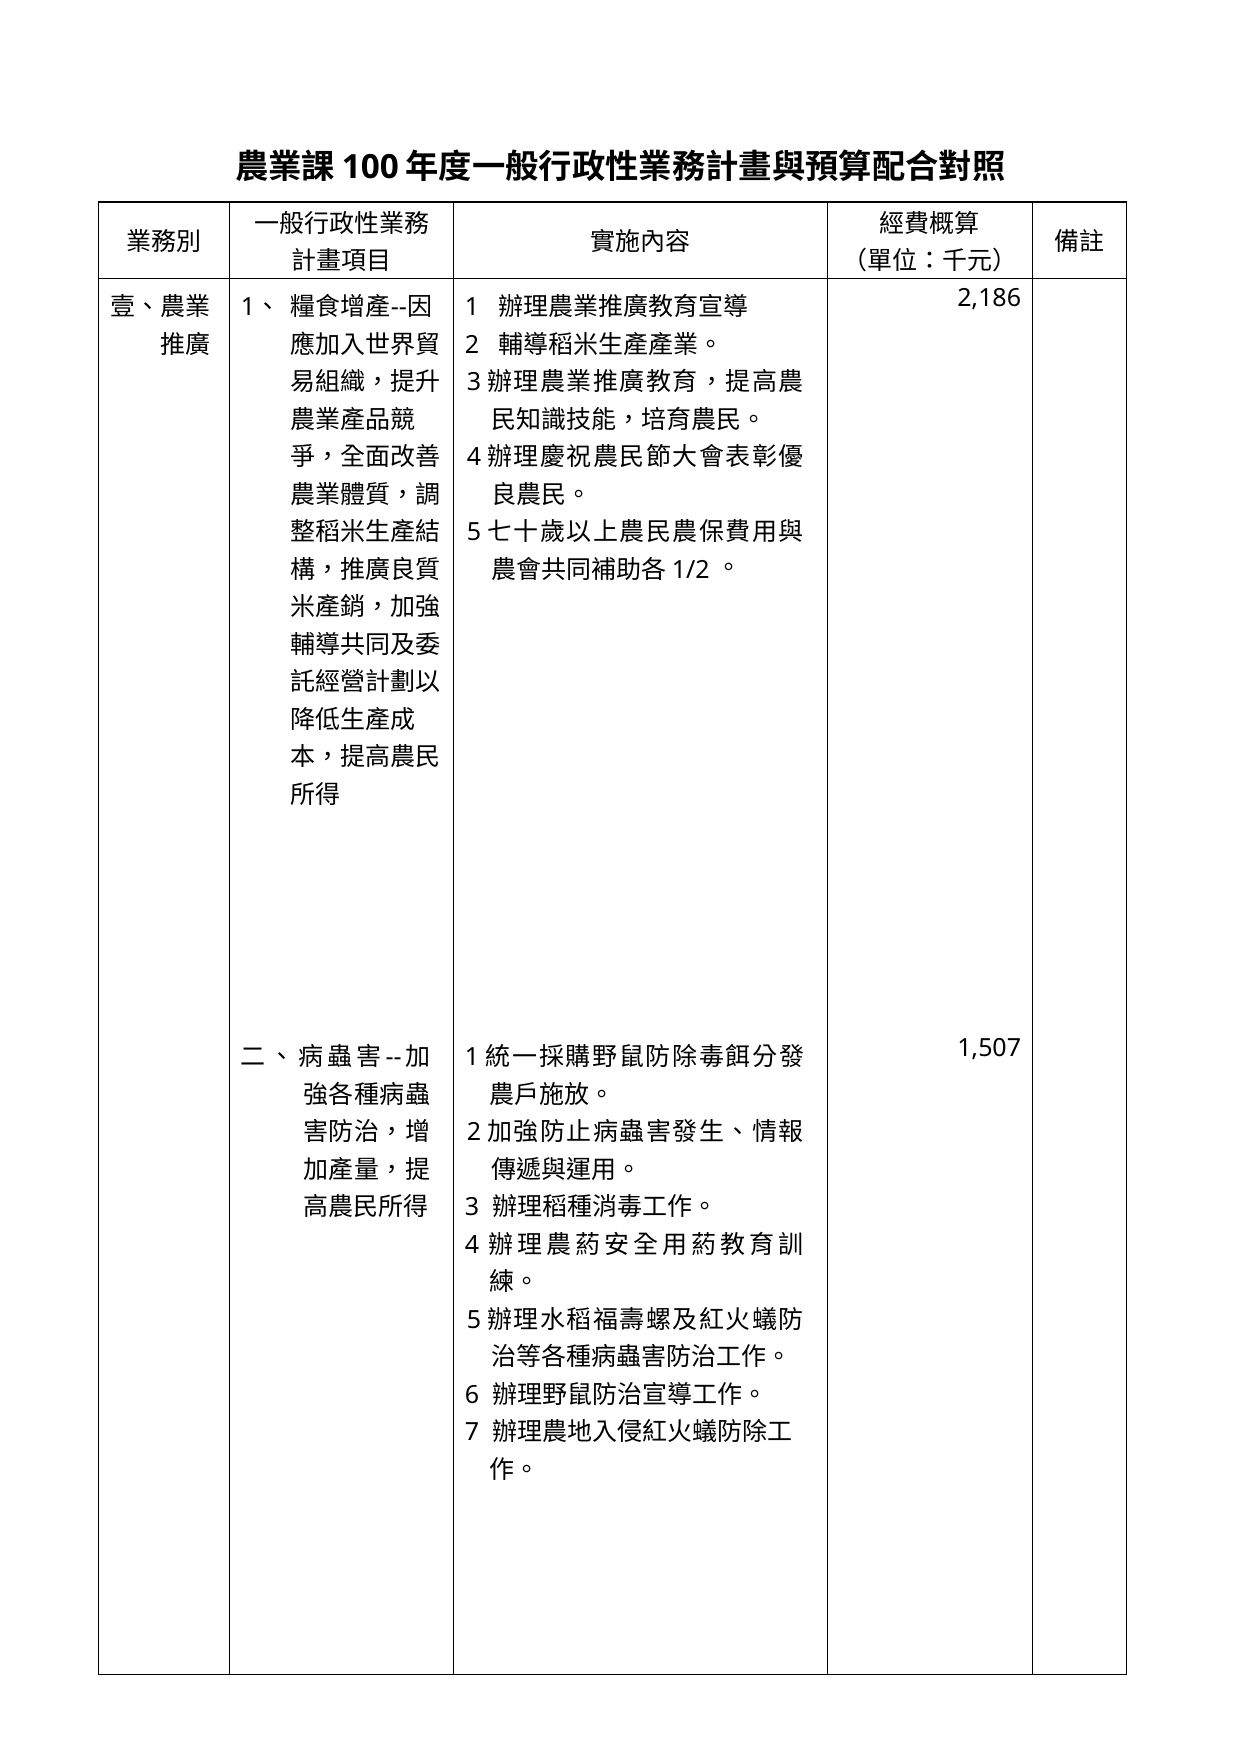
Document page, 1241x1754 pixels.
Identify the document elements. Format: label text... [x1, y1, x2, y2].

table_cell 壹、農業推廣 [99, 279, 229, 1673]
table_header 經費概算 （單位：千元） [828, 203, 1032, 277]
table_header 備註 [1033, 203, 1126, 277]
table_cell 1 辦理農業推廣教育宣導 2 輔導稻米生產產業。 3辦理農業推廣教育，提高農民知識技能，培育農民。 4辦理慶祝農民節大會表彰優良農民。 5七十歲以上農民農保費用與農會共同補助各1/2。 1統一採購野鼠防除毒餌分發農戶施放。 2加強防止病蟲害發生、情報傳遞與運用。 3 辦理稻種消毒工作。 4辦理農葯安全用葯教育訓練。 5辦理水稻福壽螺及紅火蟻防治等各種病蟲害防治工作。 6 辦理野鼠防治宣導工作。 7 辦理農地入侵紅火蟻防除工作。 [454, 279, 827, 1673]
table_cell 2,186 1,507 [828, 279, 1032, 1673]
table_header 一般行政性業務 計畫項目 [230, 203, 453, 277]
table_cell [1033, 279, 1126, 1673]
table_header 業務別 [99, 203, 229, 277]
table_cell 糧食增產--因應加入世界貿易組織，提升農業產品競爭，全面改善農業體質，調整稻米生產結構，推廣良質米產銷，加強輔導共同及委託經營計劃以降低生產成本，提高農民所得 二、病蟲害--加強各種病蟲害防治，增加產量，提高農民所得 [230, 279, 453, 1673]
text 農業課100年度一般行政性業務計畫與預算配合對照 [118, 126, 1122, 201]
table_header 實施內容 [454, 203, 827, 277]
